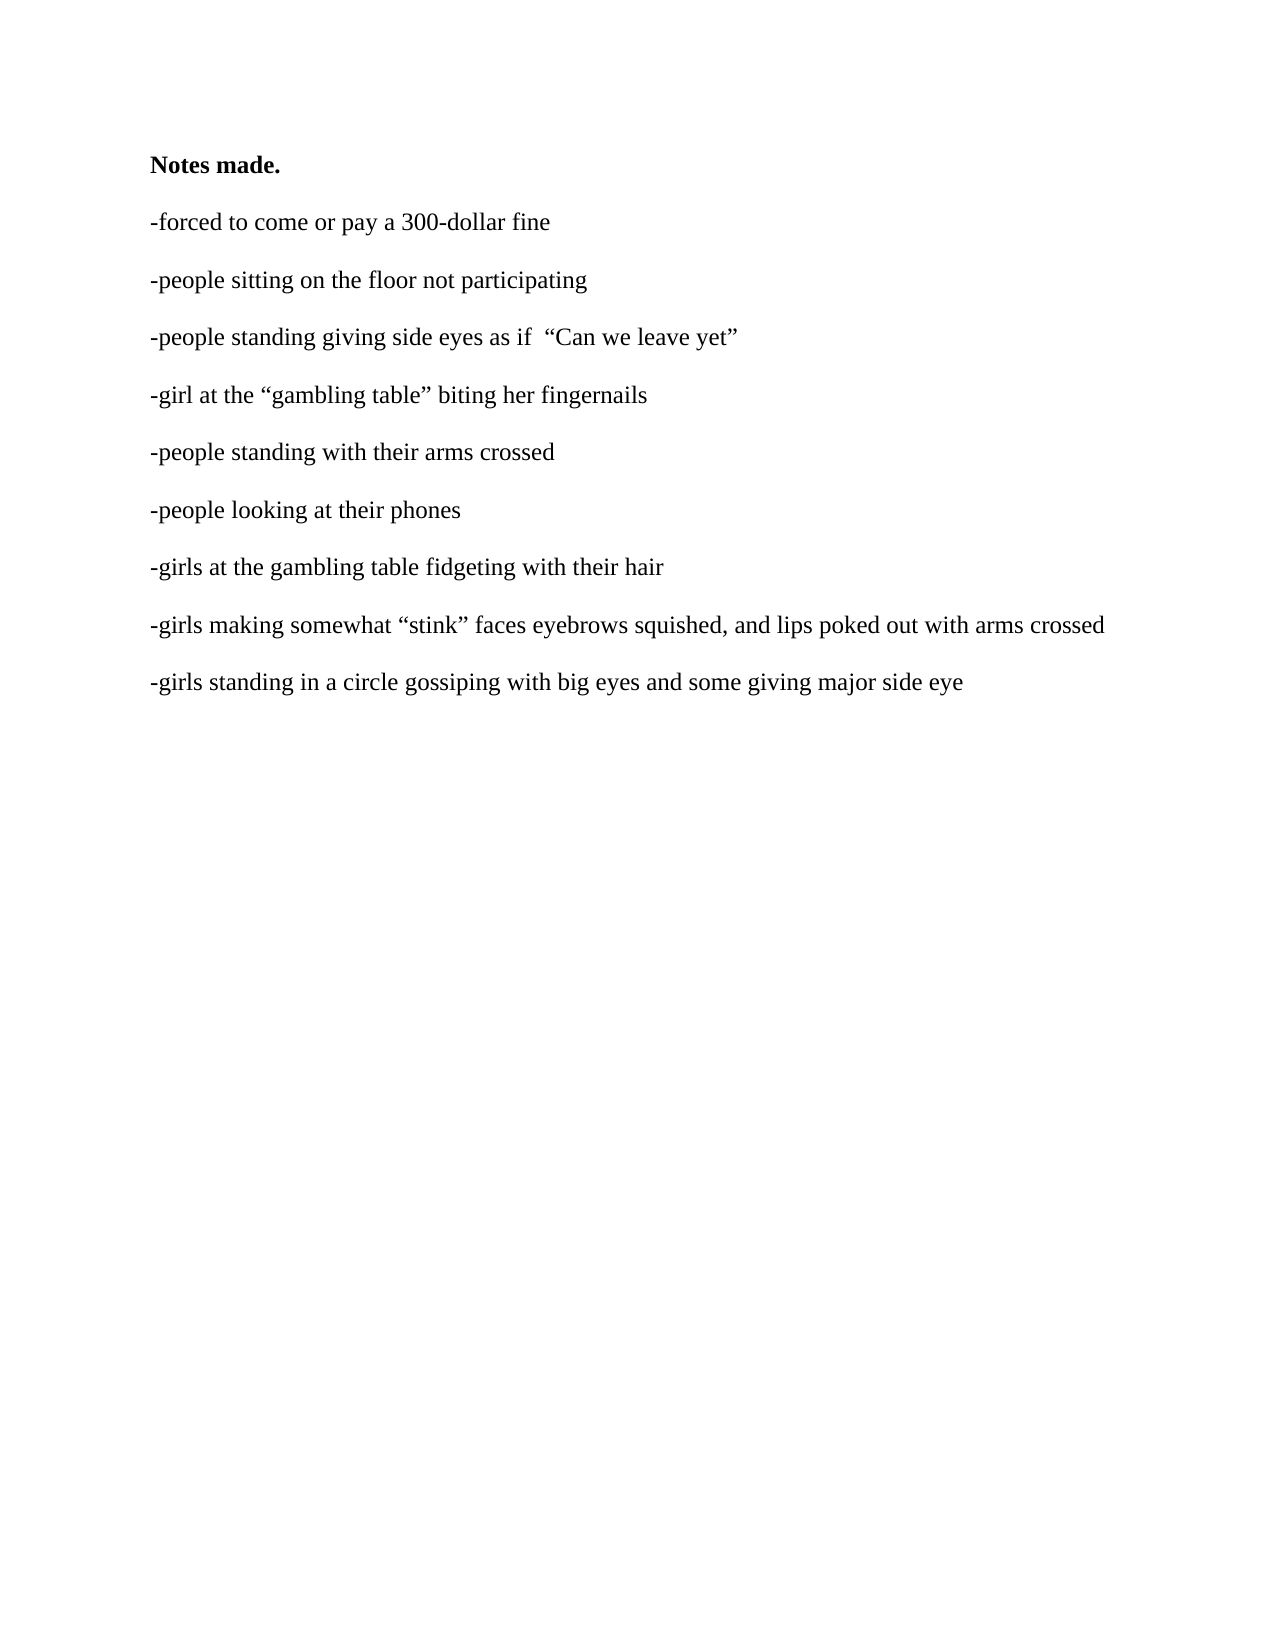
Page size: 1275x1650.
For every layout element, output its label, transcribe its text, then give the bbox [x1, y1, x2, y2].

text -girl at the “gambling table” biting her fingernails [150, 380, 1125, 409]
text -people standing with their arms crossed [150, 437, 1125, 466]
text -forced to come or pay a 300-dollar fine [150, 207, 1125, 236]
text -girls at the gambling table fidgeting with their hair [150, 552, 1125, 581]
text -people standing giving side eyes as if “Can we leave yet” [150, 322, 1125, 351]
text -girls standing in a circle gossiping with big eyes and some giving major side eye [150, 667, 1125, 696]
text -girls making somewhat “stink” faces eyebrows squished, and lips poked out with arms crossed [150, 610, 1125, 639]
text -people looking at their phones [150, 495, 1125, 524]
text -people sitting on the floor not participating [150, 265, 1125, 294]
text Notes made. [150, 150, 1125, 179]
